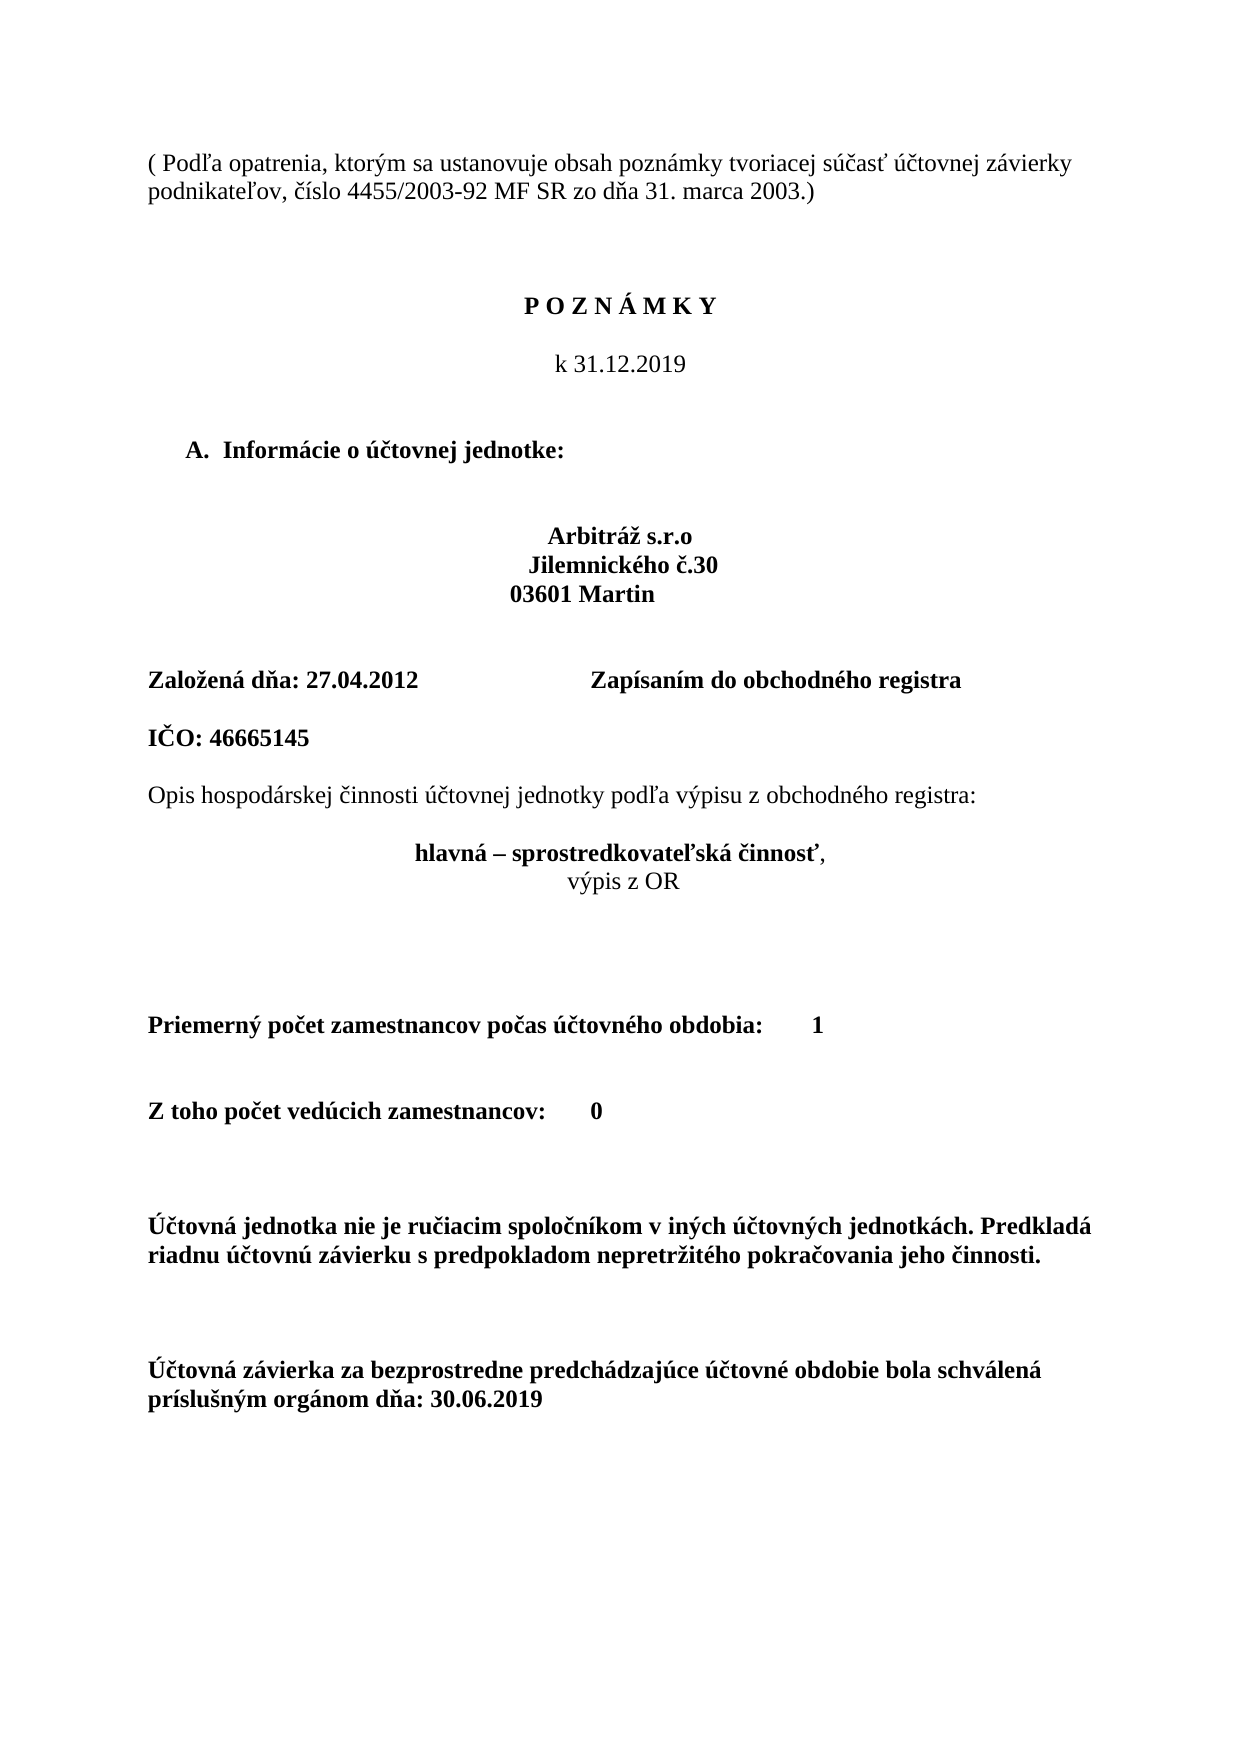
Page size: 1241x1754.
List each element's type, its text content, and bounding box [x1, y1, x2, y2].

text Založená dňa: 27.04.2012 Zapísaním do obchodného registra [148, 665, 1092, 694]
text IČO: 46665145 [148, 723, 1092, 751]
text ( Podľa opatrenia, ktorým sa ustanovuje obsah poznámky tvoriacej súčasť účtovnej závierky podnikateľov, číslo 4455/2003-92 MF SR zo dňa 31. marca 2003.) [148, 148, 1092, 205]
text Z toho počet vedúcich zamestnancov: 0 [148, 1096, 1092, 1125]
list Informácie o účtovnej jednotke: [185, 435, 1092, 464]
text k 31.12.2019 [148, 349, 1092, 378]
text hlavná – sprostredkovateľská činnosť, [148, 838, 1092, 866]
text Priemerný počet zamestnancov počas účtovného obdobia: 1 [148, 1010, 1092, 1039]
text Jilemnického č.30 [148, 550, 1092, 579]
text Arbitráž s.r.o [148, 521, 1092, 550]
text Účtovná závierka za bezprostredne predchádzajúce účtovné obdobie bola schválená príslušným orgánom dňa: 30.06.2019 [148, 1355, 1092, 1413]
text výpis z OR [148, 866, 1092, 895]
text Účtovná jednotka nie je ručiacim spoločníkom v iných účtovných jednotkách. Predkladá riadnu účtovnú závierku s predpokladom nepretržitého pokračovania jeho činnosti. [148, 1211, 1092, 1269]
text P O Z N Á M K Y [148, 291, 1092, 320]
text 03601 Martin [148, 579, 1092, 608]
text Opis hospodárskej činnosti účtovnej jednotky podľa výpisu z obchodného registra: [148, 780, 1092, 809]
